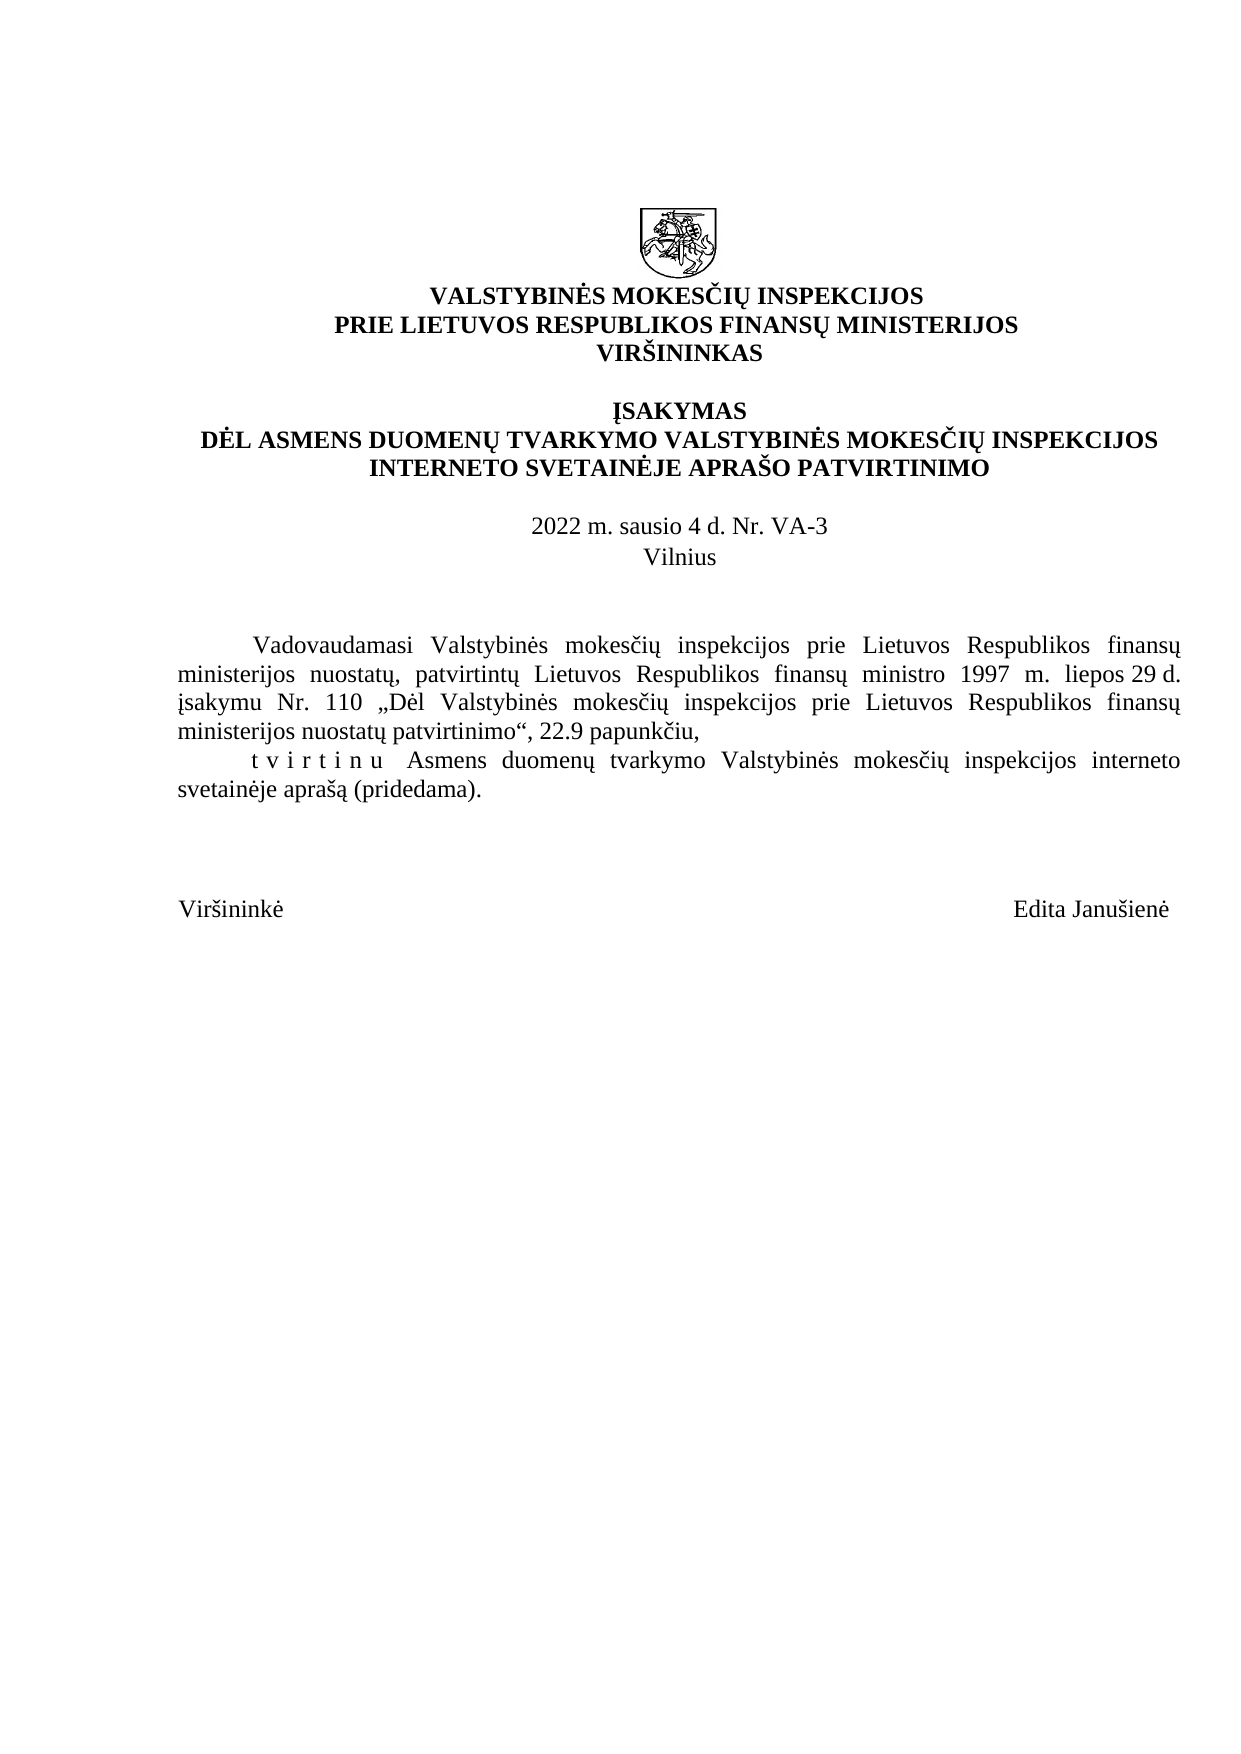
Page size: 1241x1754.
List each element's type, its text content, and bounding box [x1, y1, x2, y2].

text VALSTYBINĖS MOKESČIŲ INSPEKCIJOS PRIE LIETUVOS RESPUBLIKOS FINANSŲ MINISTERIJOS VIRŠININKAS [178, 281, 1181, 367]
text Viršininkė Edita Janušienė [178, 894, 1181, 923]
text Vilnius [178, 542, 1181, 570]
text ĮSAKYMAS [178, 396, 1181, 425]
text Vadovaudamasi Valstybinės mokesčių inspekcijos prie Lietuvos Respublikos finansų ministerijos nuostatų, patvirtintų Lietuvos Respublikos finansų ministro 1997 m. liepos 29 d. įsakymu Nr. 110 „Dėl Valstybinės mokesčių inspekcijos prie Lietuvos Respublikos finansų ministerijos nuostatų patvirtinimo“, 22.9 papunkčiu, [177, 630, 1181, 745]
text 2022 m. sausio 4 d. Nr. VA-3 [178, 511, 1181, 540]
text DĖL asmens duomenų tvarkymo Valstybinės mokesčių inspekcijos interneto svetainėje APRAŠO PATVIRTINIMO [178, 425, 1181, 482]
text tvirtinu Asmens duomenų tvarkymo Valstybinės mokesčių inspekcijos interneto svetainėje aprašą (pridedama). [177, 745, 1181, 802]
